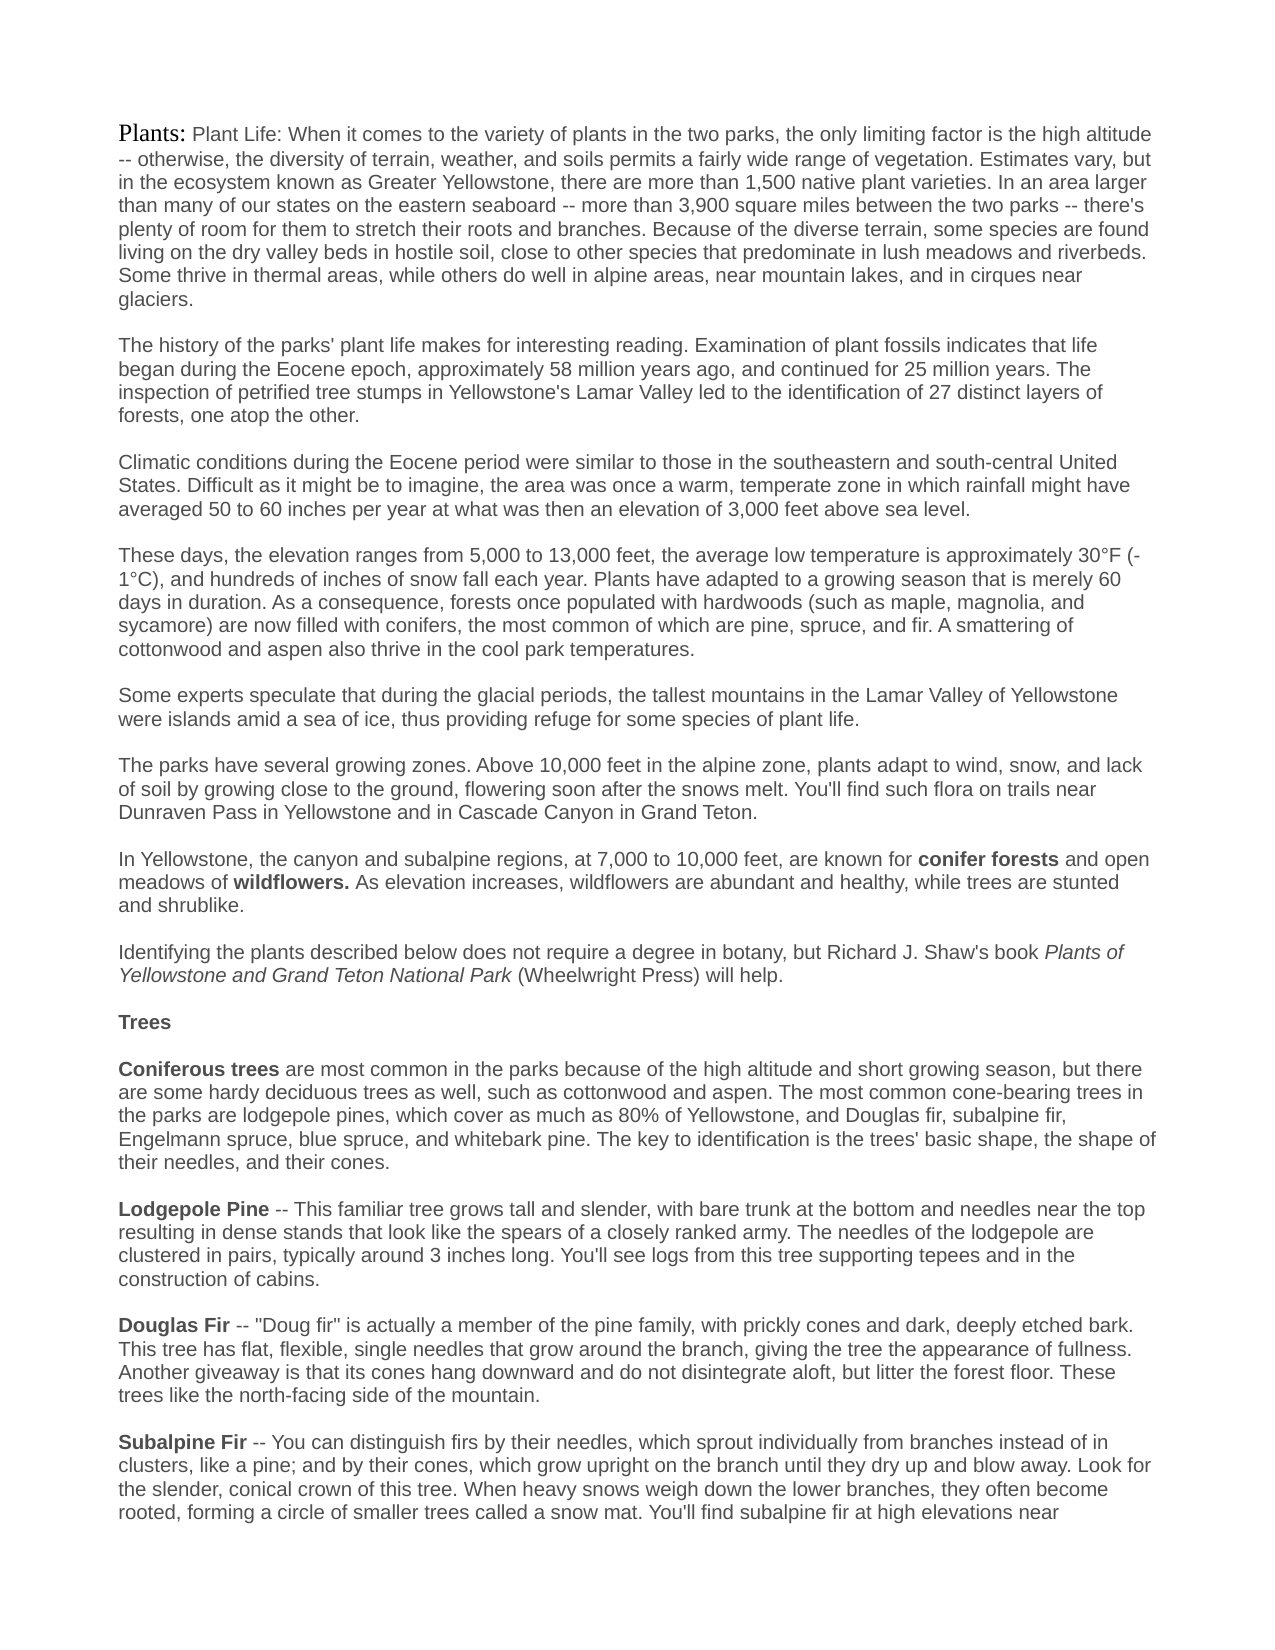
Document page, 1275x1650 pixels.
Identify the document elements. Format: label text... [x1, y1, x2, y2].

text Plants: Plant Life: When it comes to the variety of plants in the two parks, the only limiting factor is the high altitude -- otherwise, the diversity of terrain, weather, and soils permits a fairly wide range of vegetation. Estimates vary, but in the ecosystem known as Greater Yellowstone, there are more than 1,500 native plant varieties. In an area larger than many of our states on the eastern seaboard -- more than 3,900 square miles between the two parks -- there's plenty of room for them to stretch their roots and branches. Because of the diverse terrain, some species are found living on the dry valley beds in hostile soil, close to other species that predominate in lush meadows and riverbeds. Some thrive in thermal areas, while others do well in alpine areas, near mountain lakes, and in cirques near glaciers. The history of the parks' plant life makes for interesting reading. Examination of plant fossils indicates that life began during the Eocene epoch, approximately 58 million years ago, and continued for 25 million years. The inspection of petrified tree stumps in Yellowstone's Lamar Valley led to the identification of 27 distinct layers of forests, one atop the other. Climatic conditions during the Eocene period were similar to those in the southeastern and south-central United States. Difficult as it might be to imagine, the area was once a warm, temperate zone in which rainfall might have averaged 50 to 60 inches per year at what was then an elevation of 3,000 feet above sea level. These days, the elevation ranges from 5,000 to 13,000 feet, the average low temperature is approximately 30°F (-1°C), and hundreds of inches of snow fall each year. Plants have adapted to a growing season that is merely 60 days in duration. As a consequence, forests once populated with hardwoods (such as maple, magnolia, and sycamore) are now filled with conifers, the most common of which are pine, spruce, and fir. A smattering of cottonwood and aspen also thrive in the cool park temperatures. Some experts speculate that during the glacial periods, the tallest mountains in the Lamar Valley of Yellowstone were islands amid a sea of ice, thus providing refuge for some species of plant life. The parks have several growing zones. Above 10,000 feet in the alpine zone, plants adapt to wind, snow, and lack of soil by growing close to the ground, flowering soon after the snows melt. You'll find such flora on trails near Dunraven Pass in Yellowstone and in Cascade Canyon in Grand Teton. In Yellowstone, the canyon and subalpine regions, at 7,000 to 10,000 feet, are known for conifer forests and open meadows of wildflowers. As elevation increases, wildflowers are abundant and healthy, while trees are stunted and shrublike. Identifying the plants described below does not require a degree in botany, but Richard J. Shaw's book Plants of Yellowstone and Grand Teton National Park (Wheelwright Press) will help. Trees Coniferous trees are most common in the parks because of the high altitude and short growing season, but there are some hardy deciduous trees as well, such as cottonwood and aspen. The most common cone-bearing trees in the parks are lodgepole pines, which cover as much as 80% of Yellowstone, and Douglas fir, subalpine fir, Engelmann spruce, blue spruce, and whitebark pine. The key to identification is the trees' basic shape, the shape of their needles, and their cones. Lodgepole Pine -- This familiar tree grows tall and slender, with bare trunk at the bottom and needles near the top resulting in dense stands that look like the spears of a closely ranked army. The needles of the lodgepole are clustered in pairs, typically around 3 inches long. You'll see logs from this tree supporting tepees and in the construction of cabins. Douglas Fir -- "Doug fir" is actually a member of the pine family, with prickly cones and dark, deeply etched bark. This tree has flat, flexible, single needles that grow around the branch, giving the tree the appearance of fullness. Another giveaway is that its cones hang downward and do not disintegrate aloft, but litter the forest floor. These trees like the north-facing side of the mountain. Subalpine Fir -- You can distinguish firs by their needles, which sprout individually from branches instead of in clusters, like a pine; and by their cones, which grow upright on the branch until they dry up and blow away. Look for the slender, conical crown of this tree. When heavy snows weigh down the lower branches, they often become rooted, forming a circle of smaller trees called a snow mat. You'll find subalpine fir at high elevations near [118, 118, 1157, 1523]
